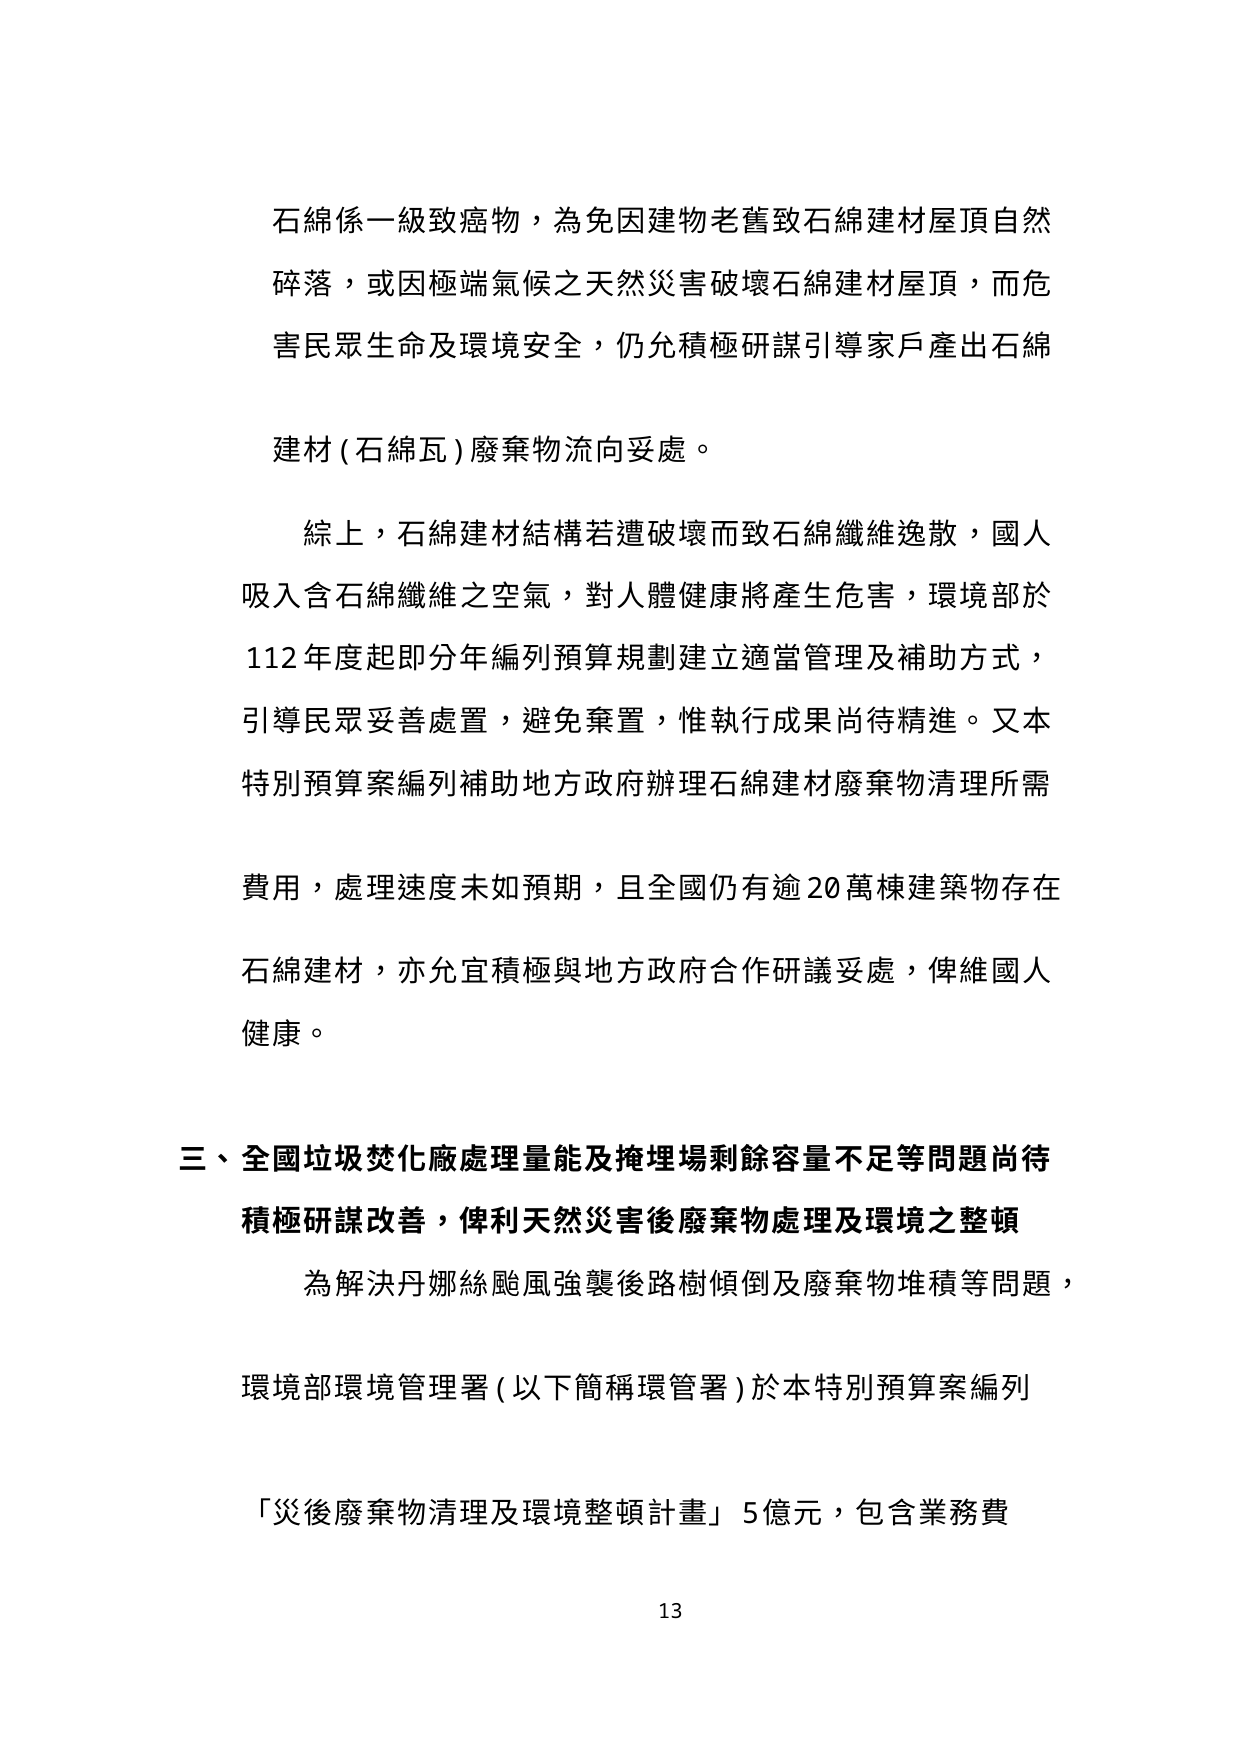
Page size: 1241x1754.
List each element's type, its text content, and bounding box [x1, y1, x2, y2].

text 為解決丹娜絲颱風強襲後路樹傾倒及廢棄物堆積等問題，環境部環境管理署(以下簡稱環管署)於本特別預算案編列「災後廢棄物清理及環境整頓計畫」5億元，包含業務費300萬元及獎補助費4億9,700萬元(詳表1)；其中獎補助費係補助地方政府，用以辦理「災後一般廢棄物清理、環保設施受損改善及環境消毒」及「購置環境復原人力所需防護裝備」等項目。然全國垃圾處理量能有限之問題存在已久，廢棄物清運後如何妥為處理尚待研議。謹說明如下： [236, 1240, 1063, 1552]
text 綜上，石綿建材結構若遭破壞而致石綿纖維逸散，國人吸入含石綿纖維之空氣，對人體健康將產生危害，環境部於112年度起即分年編列預算規劃建立適當管理及補助方式，引導民眾妥善處置，避免棄置，惟執行成果尚待精進。又本特別預算案編列補助地方政府辦理石綿建材廢棄物清理所需費用，處理速度未如預期，且全國仍有逾20萬棟建築物存在石綿建材，亦允宜積極與地方政府合作研議妥處，俾維國人健康。 [236, 490, 1063, 1052]
text 石綿係一級致癌物，為免因建物老舊致石綿建材屋頂自然碎落，或因極端氣候之天然災害破壞石綿建材屋頂，而危害民眾生命及環境安全，仍允積極研謀引導家戶產出石綿建材(石綿瓦)廢棄物流向妥處。 [266, 177, 1063, 490]
text 三、全國垃圾焚化廠處理量能及掩埋場剩餘容量不足等問題尚待積極研謀改善，俾利天然災害後廢棄物處理及環境之整頓 [177, 1115, 1063, 1240]
